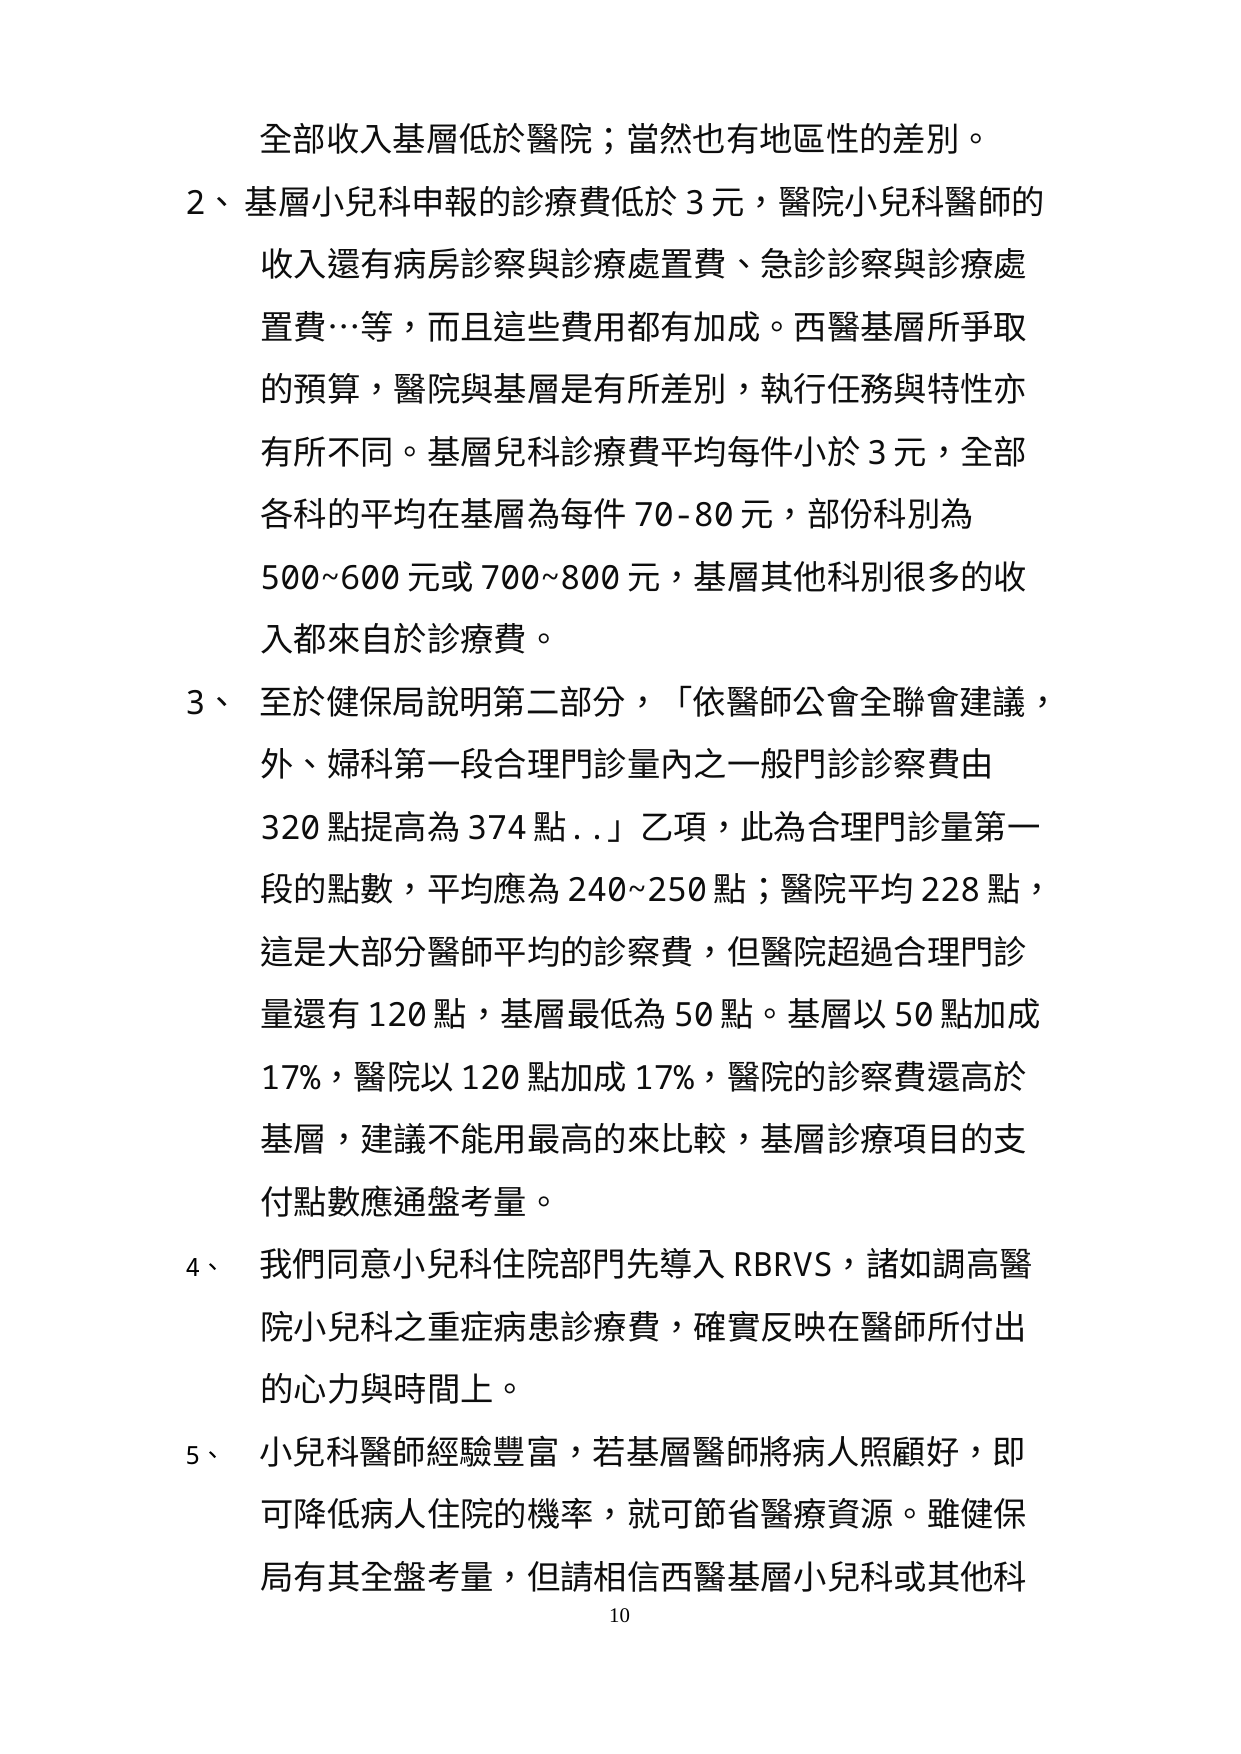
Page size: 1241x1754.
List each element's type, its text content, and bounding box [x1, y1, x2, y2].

list 本人代表小兒科醫學會發言，剛健保局解釋，小兒科醫師開業是最好的生涯規劃，在台北市等都會區每天門診看診平均30人次約佔60~70%，中南部會好一點，全部收入基層低於醫院；當然也有地區性的差別。 [185, 96, 1053, 158]
list 我們同意小兒科住院部門先導入RBRVS，諸如調高醫院小兒科之重症病患診療費，確實反映在醫師所付出的心力與時間上。 [185, 1221, 1053, 1408]
list 小兒科醫師經驗豐富，若基層醫師將病人照顧好，即可降低病人住院的機率，就可節省醫療資源。雖健保局有其全盤考量，但請相信西醫基層小兒科或其他科 [185, 1408, 1053, 1596]
list 至於健保局說明第二部分，「依醫師公會全聯會建議，外、婦科第一段合理門診量內之一般門診診察費由320點提高為374點..」乙項，此為合理門診量第一段的點數，平均應為240~250點；醫院平均228點，這是大部分醫師平均的診察費，但醫院超過合理門診量還有120點，基層最低為50點。基層以50點加成17%，醫院以120點加成17%，醫院的診察費還高於基層，建議不能用最高的來比較，基層診療項目的支付點數應通盤考量。 [185, 658, 1053, 1221]
list 基層小兒科申報的診療費低於3元，醫院小兒科醫師的收入還有病房診察與診療處置費、急診診察與診療處置費…等，而且這些費用都有加成。西醫基層所爭取的預算，醫院與基層是有所差別，執行任務與特性亦有所不同。基層兒科診療費平均每件小於3元，全部各科的平均在基層為每件70-80元，部份科別為500~600元或700~800元，基層其他科別很多的收入都來自於診療費。 [185, 158, 1053, 658]
